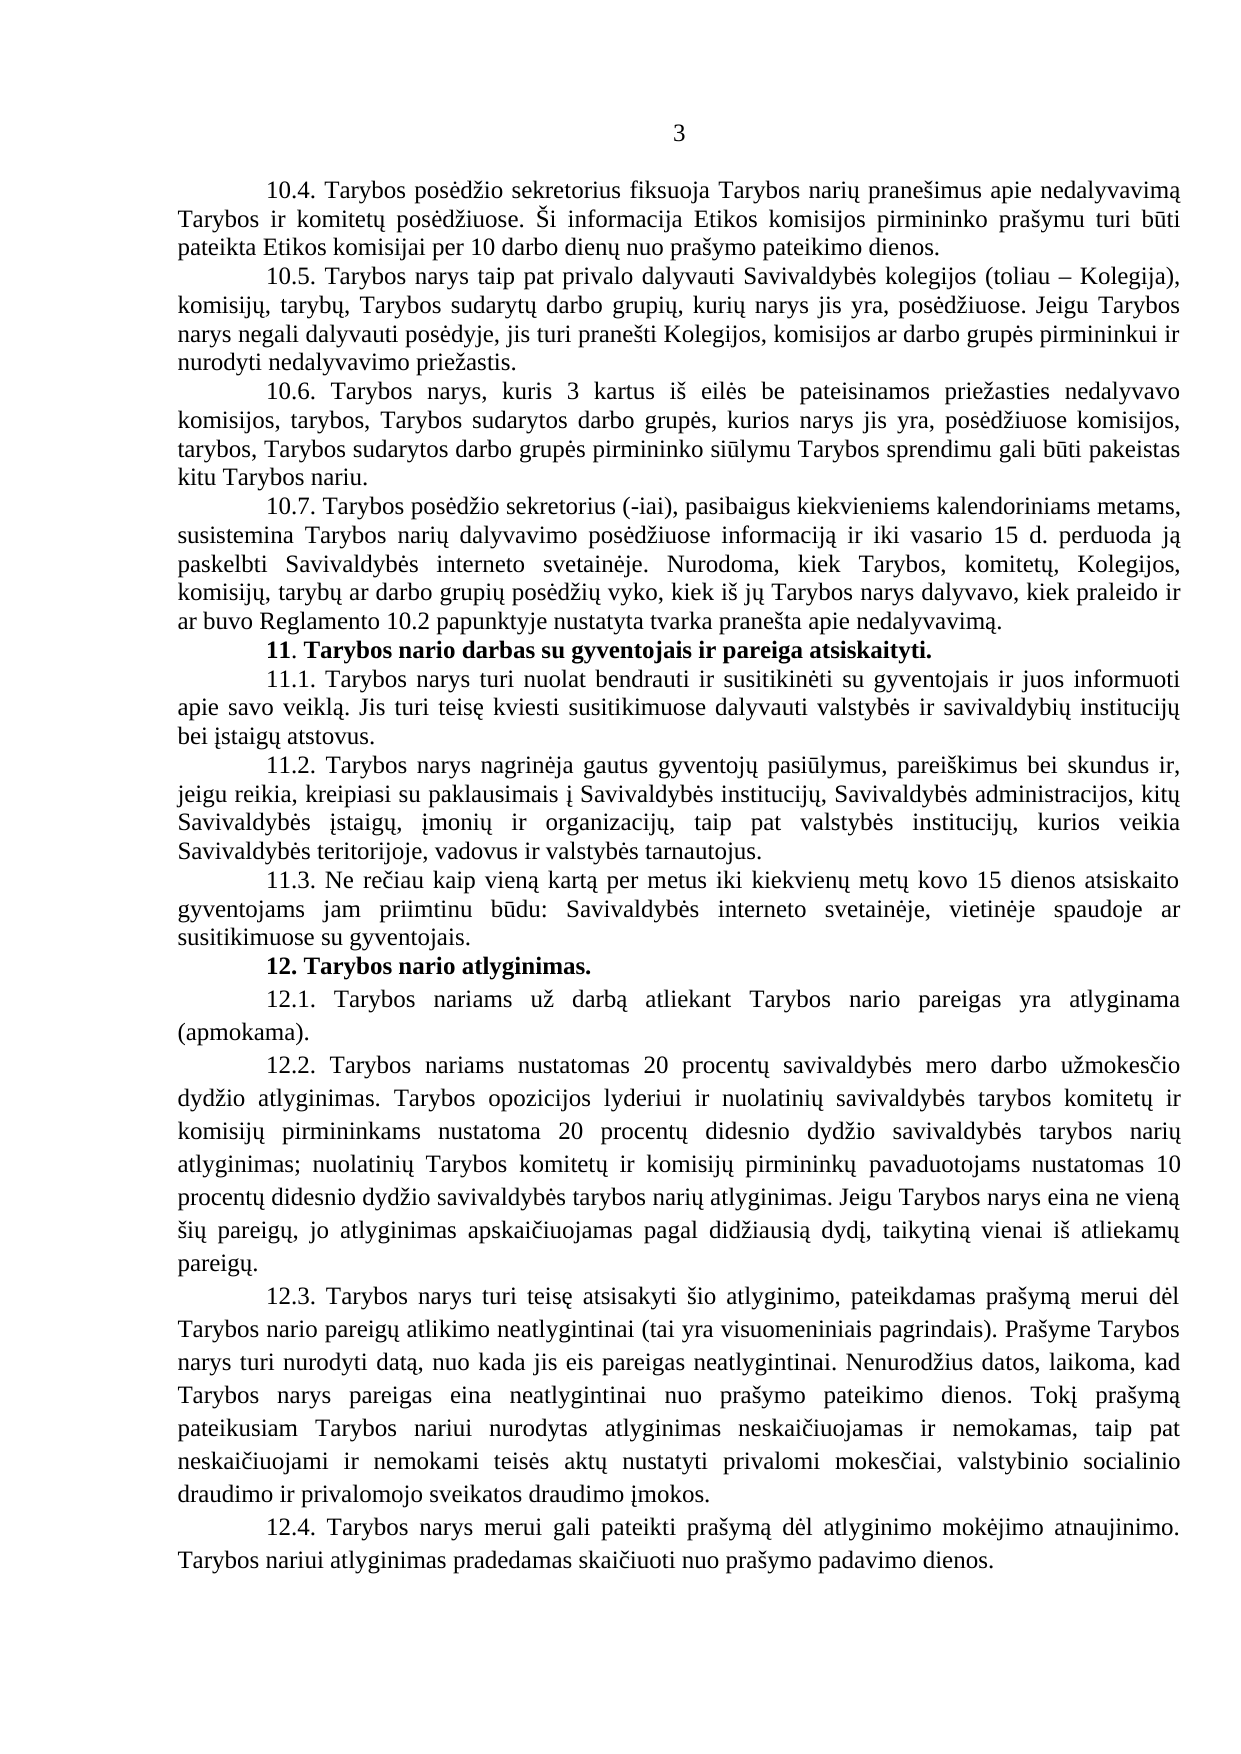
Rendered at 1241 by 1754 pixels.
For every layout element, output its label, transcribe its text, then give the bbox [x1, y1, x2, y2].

text 11.1. Tarybos narys turi nuolat bendrauti ir susitikinėti su gyventojais ir juos informuoti apie savo veiklą. Jis turi teisę kviesti susitikimuose dalyvauti valstybės ir savivaldybių institucijų bei įstaigų atstovus. [177, 664, 1181, 750]
text 10.5. Tarybos narys taip pat privalo dalyvauti Savivaldybės kolegijos (toliau – Kolegija), komisijų, tarybų, Tarybos sudarytų darbo grupių, kurių narys jis yra, posėdžiuose. Jeigu Tarybos narys negali dalyvauti posėdyje, jis turi pranešti Kolegijos, komisijos ar darbo grupės pirmininkui ir nurodyti nedalyvavimo priežastis. [177, 261, 1181, 376]
text 12.1. Tarybos nariams už darbą atliekant Tarybos nario pareigas yra atlyginama (apmokama). [177, 984, 1181, 1046]
text 12.3. Tarybos narys turi teisę atsisakyti šio atlyginimo, pateikdamas prašymą merui dėl Tarybos nario pareigų atlikimo neatlygintinai (tai yra visuomeniniais pagrindais). Prašyme Tarybos narys turi nurodyti datą, nuo kada jis eis pareigas neatlygintinai. Nenurodžius datos, laikoma, kad Tarybos narys pareigas eina neatlygintinai nuo prašymo pateikimo dienos. Tokį prašymą pateikusiam Tarybos nariui nurodytas atlyginimas neskaičiuojamas ir nemokamas, taip pat neskaičiuojami ir nemokami teisės aktų nustatyti privalomi mokesčiai, valstybinio socialinio draudimo ir privalomojo sveikatos draudimo įmokos. [177, 1281, 1181, 1508]
text 10.7. Tarybos posėdžio sekretorius (-iai), pasibaigus kiekvieniems kalendoriniams metams, susistemina Tarybos narių dalyvavimo posėdžiuose informaciją ir iki vasario 15 d. perduoda ją paskelbti Savivaldybės interneto svetainėje. Nurodoma, kiek Tarybos, komitetų, Kolegijos, komisijų, tarybų ar darbo grupių posėdžių vyko, kiek iš jų Tarybos narys dalyvavo, kiek praleido ir ar buvo Reglamento 10.2 papunktyje nustatyta tvarka pranešta apie nedalyvavimą. [177, 491, 1181, 635]
text 11.2. Tarybos narys nagrinėja gautus gyventojų pasiūlymus, pareiškimus bei skundus ir, jeigu reikia, kreipiasi su paklausimais į Savivaldybės institucijų, Savivaldybės administracijos, kitų Savivaldybės įstaigų, įmonių ir organizacijų, taip pat valstybės institucijų, kurios veikia Savivaldybės teritorijoje, vadovus ir valstybės tarnautojus. [177, 750, 1181, 865]
text 12. Tarybos nario atlyginimas. [177, 951, 1181, 980]
text 10.4. Tarybos posėdžio sekretorius fiksuoja Tarybos narių pranešimus apie nedalyvavimą Tarybos ir komitetų posėdžiuose. Ši informacija Etikos komisijos pirmininko prašymu turi būti pateikta Etikos komisijai per 10 darbo dienų nuo prašymo pateikimo dienos. [177, 175, 1181, 261]
text 12.2. Tarybos nariams nustatomas 20 procentų savivaldybės mero darbo užmokesčio dydžio atlyginimas. Tarybos opozicijos lyderiui ir nuolatinių savivaldybės tarybos komitetų ir komisijų pirmininkams nustatoma 20 procentų didesnio dydžio savivaldybės tarybos narių atlyginimas; nuolatinių Tarybos komitetų ir komisijų pirmininkų pavaduotojams nustatomas 10 procentų didesnio dydžio savivaldybės tarybos narių atlyginimas. Jeigu Tarybos narys eina ne vieną šių pareigų, jo atlyginimas apskaičiuojamas pagal didžiausią dydį, taikytiną vienai iš atliekamų pareigų. [177, 1050, 1181, 1277]
text 11.3. Ne rečiau kaip vieną kartą per metus iki kiekvienų metų kovo 15 dienos atsiskaito gyventojams jam priimtinu būdu: Savivaldybės interneto svetainėje, vietinėje spaudoje ar susitikimuose su gyventojais. [177, 865, 1181, 951]
text 11. Tarybos nario darbas su gyventojais ir pareiga atsiskaityti. [177, 635, 1181, 664]
text 10.6. Tarybos narys, kuris 3 kartus iš eilės be pateisinamos priežasties nedalyvavo komisijos, tarybos, Tarybos sudarytos darbo grupės, kurios narys jis yra, posėdžiuose komisijos, tarybos, Tarybos sudarytos darbo grupės pirmininko siūlymu Tarybos sprendimu gali būti pakeistas kitu Tarybos nariu. [177, 376, 1181, 491]
text 12.4. Tarybos narys merui gali pateikti prašymą dėl atlyginimo mokėjimo atnaujinimo. Tarybos nariui atlyginimas pradedamas skaičiuoti nuo prašymo padavimo dienos. [177, 1512, 1181, 1574]
